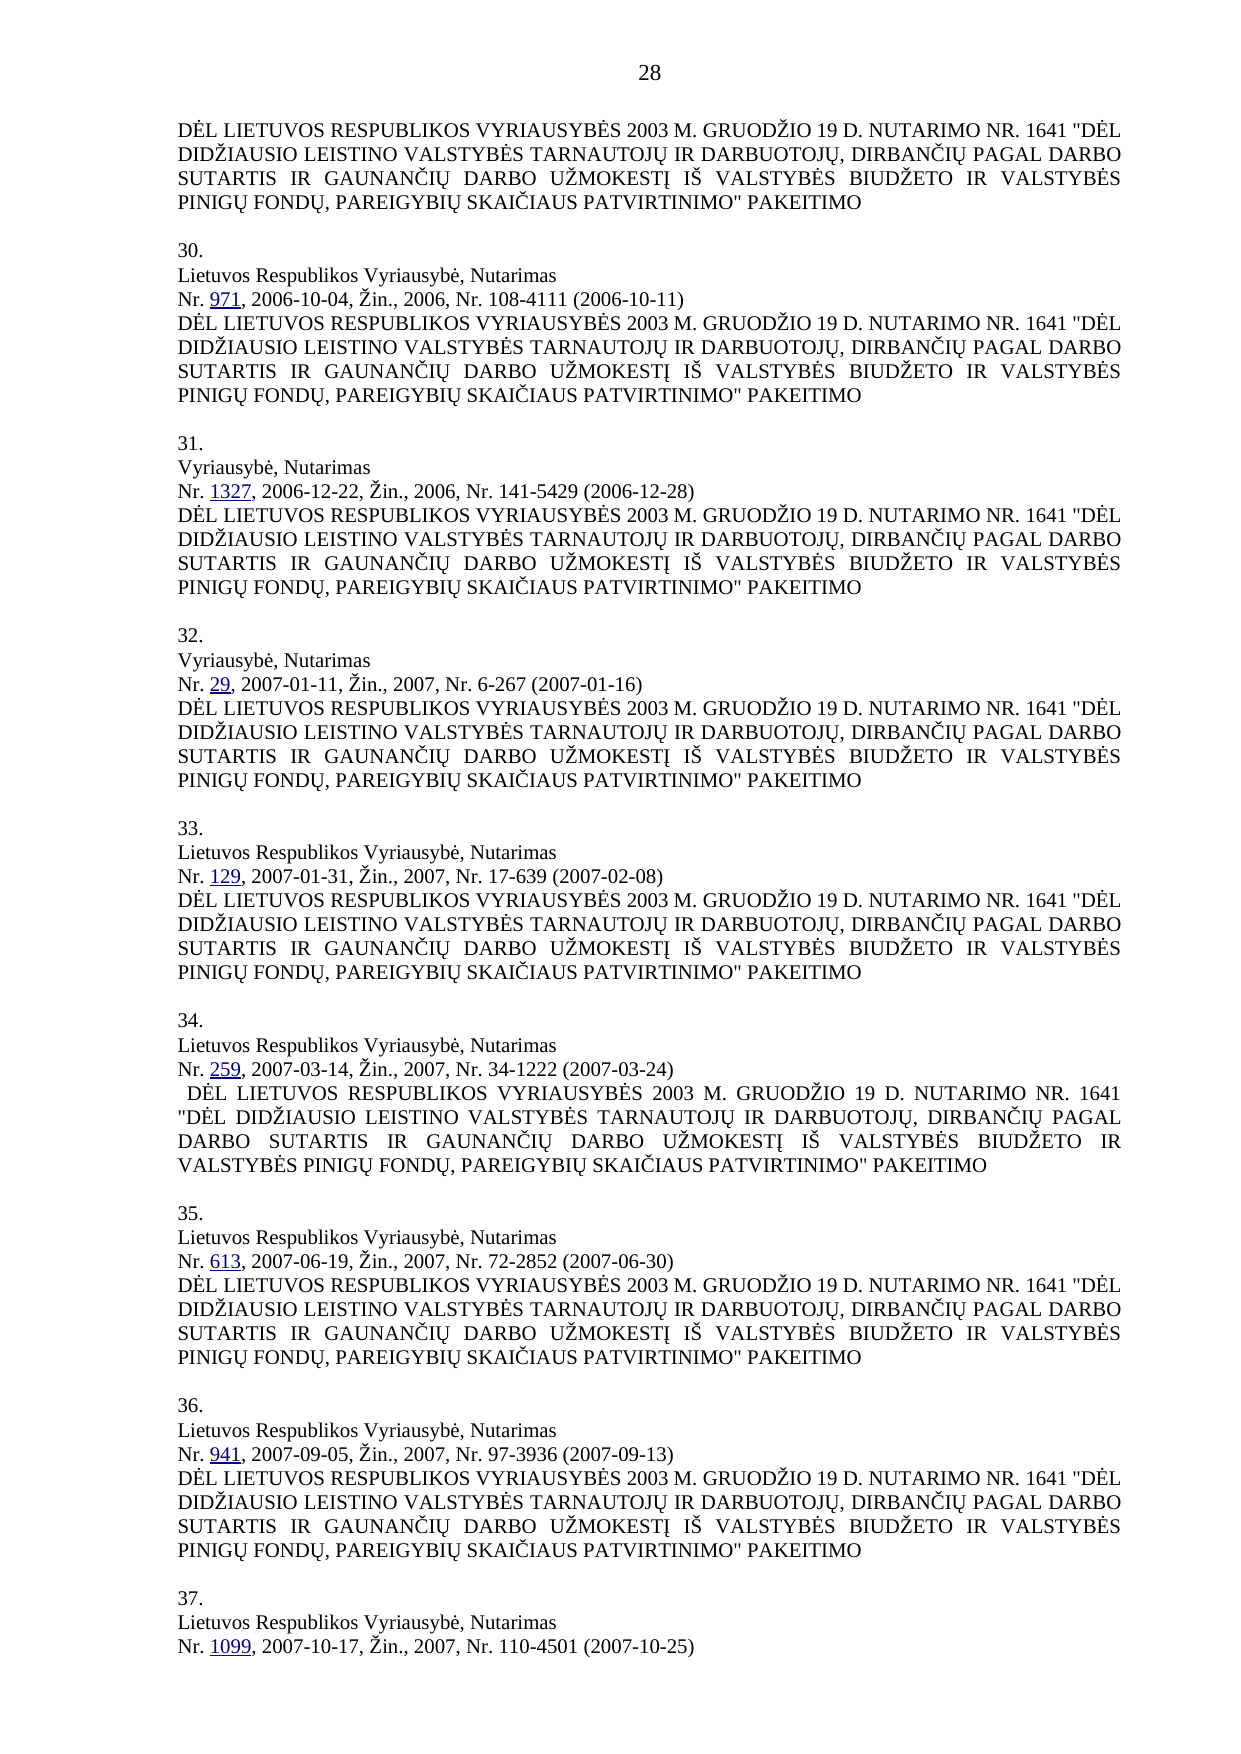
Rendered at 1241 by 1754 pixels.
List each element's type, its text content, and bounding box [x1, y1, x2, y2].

text DĖL LIETUVOS RESPUBLIKOS VYRIAUSYBĖS 2003 M. GRUODŽIO 19 D. NUTARIMO NR. 1641 "DĖL DIDŽIAUSIO LEISTINO VALSTYBĖS TARNAUTOJŲ IR DARBUOTOJŲ, DIRBANČIŲ PAGAL DARBO SUTARTIS IR GAUNANČIŲ DARBO UŽMOKESTĮ IŠ VALSTYBĖS BIUDŽETO IR VALSTYBĖS PINIGŲ FONDŲ, PAREIGYBIŲ SKAIČIAUS PATVIRTINIMO" PAKEITIMO [177, 1273, 1122, 1369]
text DĖL LIETUVOS RESPUBLIKOS VYRIAUSYBĖS 2003 M. GRUODŽIO 19 D. NUTARIMO NR. 1641 "DĖL DIDŽIAUSIO LEISTINO VALSTYBĖS TARNAUTOJŲ IR DARBUOTOJŲ, DIRBANČIŲ PAGAL DARBO SUTARTIS IR GAUNANČIŲ DARBO UŽMOKESTĮ IŠ VALSTYBĖS BIUDŽETO IR VALSTYBĖS PINIGŲ FONDŲ, PAREIGYBIŲ SKAIČIAUS PATVIRTINIMO" PAKEITIMO [177, 1466, 1122, 1562]
text 35. [177, 1201, 1122, 1225]
text Lietuvos Respublikos Vyriausybė, Nutarimas [177, 1610, 1122, 1634]
text Nr. 1099, 2007-10-17, Žin., 2007, Nr. 110-4501 (2007-10-25) [177, 1634, 1122, 1658]
text DĖL LIETUVOS RESPUBLIKOS VYRIAUSYBĖS 2003 M. GRUODŽIO 19 D. NUTARIMO NR. 1641 "DĖL DIDŽIAUSIO LEISTINO VALSTYBĖS TARNAUTOJŲ IR DARBUOTOJŲ, DIRBANČIŲ PAGAL DARBO SUTARTIS IR GAUNANČIŲ DARBO UŽMOKESTĮ IŠ VALSTYBĖS BIUDŽETO IR VALSTYBĖS PINIGŲ FONDŲ, PAREIGYBIŲ SKAIČIAUS PATVIRTINIMO" PAKEITIMO [177, 118, 1122, 214]
text Nr. 29, 2007-01-11, Žin., 2007, Nr. 6-267 (2007-01-16) [177, 672, 1122, 696]
text Nr. 129, 2007-01-31, Žin., 2007, Nr. 17-639 (2007-02-08) [177, 864, 1122, 888]
text DĖL LIETUVOS RESPUBLIKOS VYRIAUSYBĖS 2003 M. GRUODŽIO 19 D. NUTARIMO NR. 1641 "DĖL DIDŽIAUSIO LEISTINO VALSTYBĖS TARNAUTOJŲ IR DARBUOTOJŲ, DIRBANČIŲ PAGAL DARBO SUTARTIS IR GAUNANČIŲ DARBO UŽMOKESTĮ IŠ VALSTYBĖS BIUDŽETO IR VALSTYBĖS PINIGŲ FONDŲ, PAREIGYBIŲ SKAIČIAUS PATVIRTINIMO" PAKEITIMO [177, 311, 1122, 407]
text DĖL LIETUVOS RESPUBLIKOS VYRIAUSYBĖS 2003 M. GRUODŽIO 19 D. NUTARIMO NR. 1641 "DĖL DIDŽIAUSIO LEISTINO VALSTYBĖS TARNAUTOJŲ IR DARBUOTOJŲ, DIRBANČIŲ PAGAL DARBO SUTARTIS IR GAUNANČIŲ DARBO UŽMOKESTĮ IŠ VALSTYBĖS BIUDŽETO IR VALSTYBĖS PINIGŲ FONDŲ, PAREIGYBIŲ SKAIČIAUS PATVIRTINIMO" PAKEITIMO [177, 888, 1122, 984]
text Nr. 941, 2007-09-05, Žin., 2007, Nr. 97-3936 (2007-09-13) [177, 1442, 1122, 1466]
text 33. [177, 816, 1122, 840]
text 31. [177, 431, 1122, 455]
text Lietuvos Respublikos Vyriausybė, Nutarimas [177, 262, 1122, 287]
text DĖL LIETUVOS RESPUBLIKOS VYRIAUSYBĖS 2003 M. GRUODŽIO 19 D. NUTARIMO NR. 1641 "DĖL DIDŽIAUSIO LEISTINO VALSTYBĖS TARNAUTOJŲ IR DARBUOTOJŲ, DIRBANČIŲ PAGAL DARBO SUTARTIS IR GAUNANČIŲ DARBO UŽMOKESTĮ IŠ VALSTYBĖS BIUDŽETO IR VALSTYBĖS PINIGŲ FONDŲ, PAREIGYBIŲ SKAIČIAUS PATVIRTINIMO" PAKEITIMO [177, 503, 1122, 599]
text 30. [177, 238, 1122, 262]
text 32. [177, 623, 1122, 647]
text Vyriausybė, Nutarimas [177, 455, 1122, 479]
text Lietuvos Respublikos Vyriausybė, Nutarimas [177, 1417, 1122, 1442]
text DĖL LIETUVOS RESPUBLIKOS VYRIAUSYBĖS 2003 M. GRUODŽIO 19 D. NUTARIMO NR. 1641 "DĖL DIDŽIAUSIO LEISTINO VALSTYBĖS TARNAUTOJŲ IR DARBUOTOJŲ, DIRBANČIŲ PAGAL DARBO SUTARTIS IR GAUNANČIŲ DARBO UŽMOKESTĮ IŠ VALSTYBĖS BIUDŽETO IR VALSTYBĖS PINIGŲ FONDŲ, PAREIGYBIŲ SKAIČIAUS PATVIRTINIMO" PAKEITIMO [177, 696, 1122, 792]
text Lietuvos Respublikos Vyriausybė, Nutarimas [177, 1032, 1122, 1057]
text Nr. 1327, 2006-12-22, Žin., 2006, Nr. 141-5429 (2006-12-28) [177, 479, 1122, 503]
text Nr. 613, 2007-06-19, Žin., 2007, Nr. 72-2852 (2007-06-30) [177, 1249, 1122, 1273]
text Nr. 259, 2007-03-14, Žin., 2007, Nr. 34-1222 (2007-03-24) [177, 1057, 1122, 1081]
text Lietuvos Respublikos Vyriausybė, Nutarimas [177, 1225, 1122, 1249]
text 37. [177, 1586, 1122, 1610]
text 36. [177, 1393, 1122, 1417]
text Nr. 971, 2006-10-04, Žin., 2006, Nr. 108-4111 (2006-10-11) [177, 287, 1122, 311]
text DĖL LIETUVOS RESPUBLIKOS VYRIAUSYBĖS 2003 M. GRUODŽIO 19 D. NUTARIMO NR. 1641 "DĖL DIDŽIAUSIO LEISTINO VALSTYBĖS TARNAUTOJŲ IR DARBUOTOJŲ, DIRBANČIŲ PAGAL DARBO SUTARTIS IR GAUNANČIŲ DARBO UŽMOKESTĮ IŠ VALSTYBĖS BIUDŽETO IR VALSTYBĖS PINIGŲ FONDŲ, PAREIGYBIŲ SKAIČIAUS PATVIRTINIMO" PAKEITIMO [177, 1081, 1122, 1177]
text Lietuvos Respublikos Vyriausybė, Nutarimas [177, 840, 1122, 864]
text 34. [177, 1008, 1122, 1032]
text Vyriausybė, Nutarimas [177, 647, 1122, 672]
